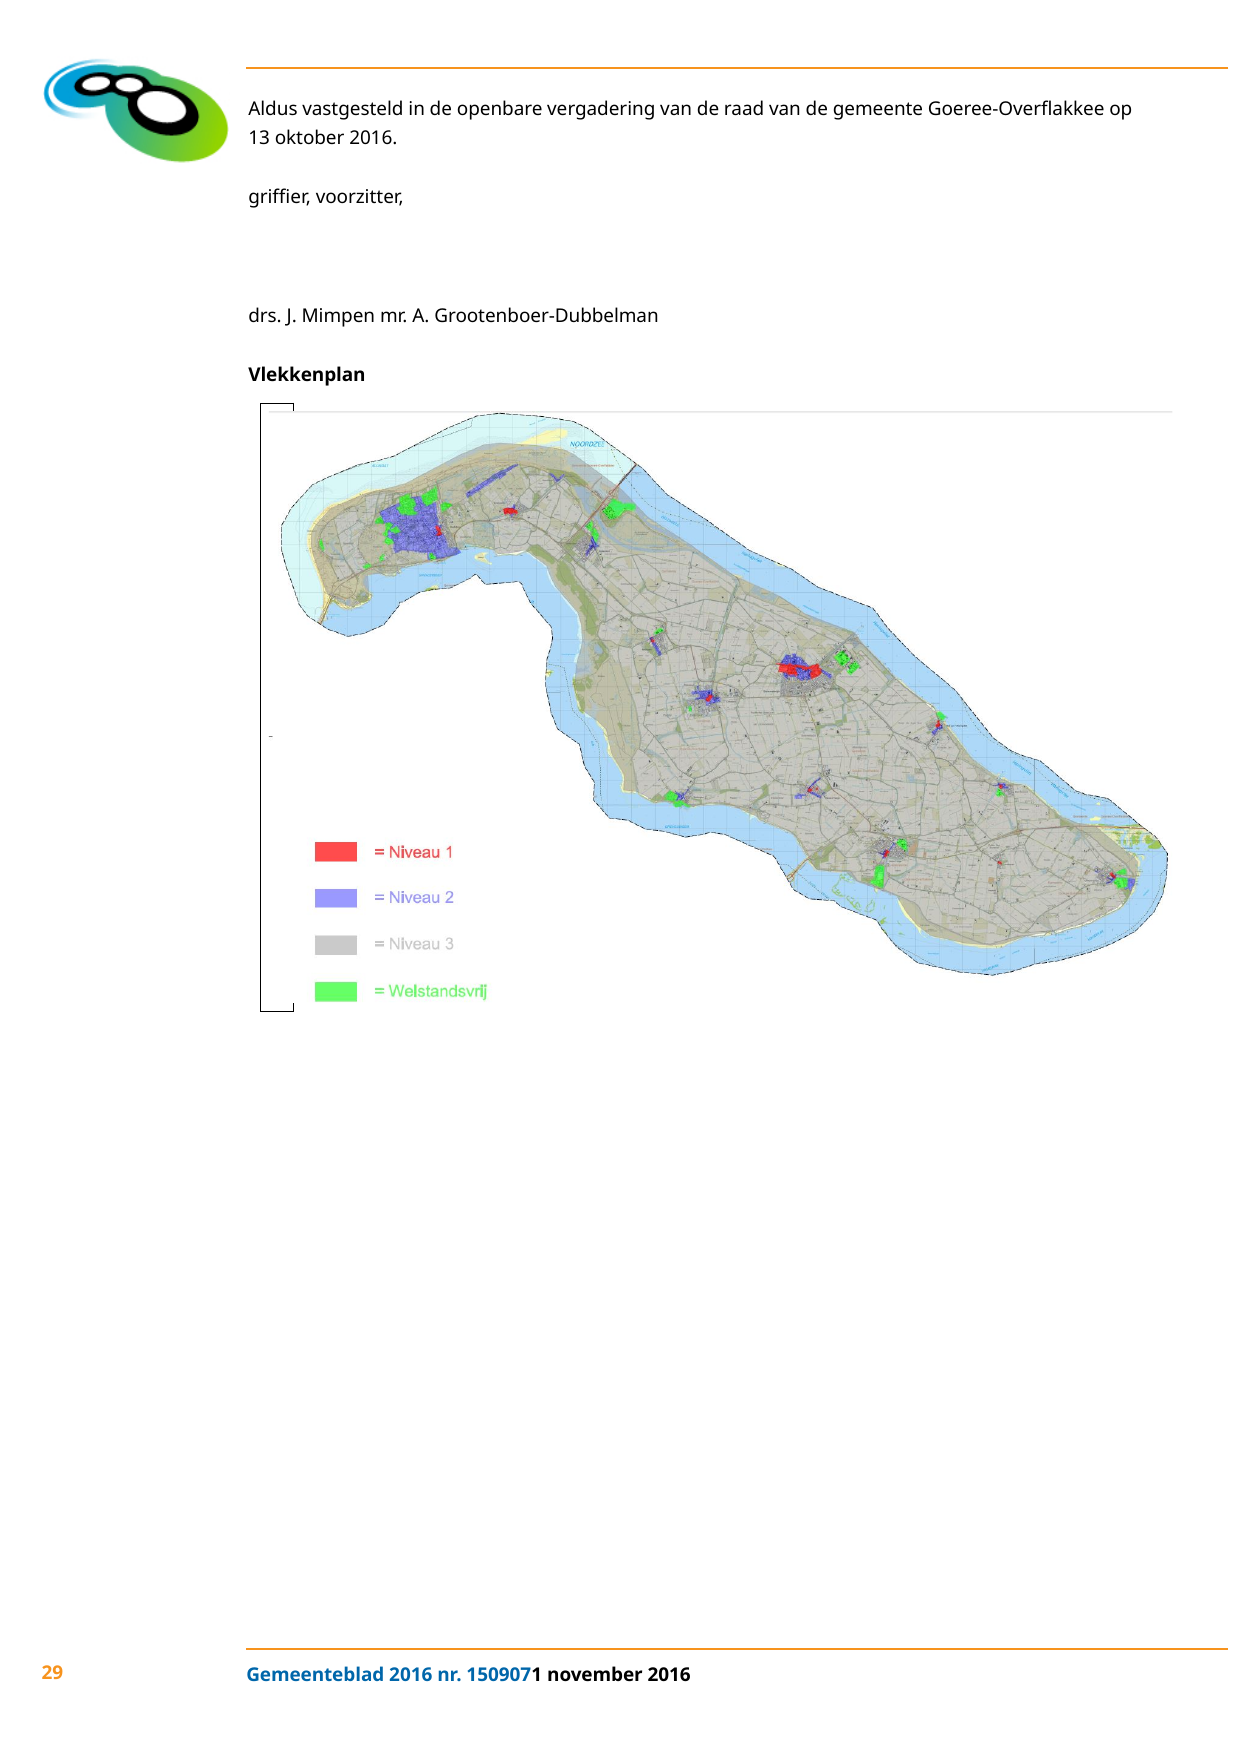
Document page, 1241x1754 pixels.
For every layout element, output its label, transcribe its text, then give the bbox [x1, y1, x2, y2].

text Aldus vastgesteld in de openbare vergadering van de raad van de gemeente Goeree-Overflakkee op [248, 95, 1152, 121]
text 13 oktober 2016. [248, 124, 1152, 150]
text griffier, voorzitter, [248, 183, 1152, 209]
picture [268, 411, 1173, 1003]
picture [41, 47, 231, 172]
text drs. J. Mimpen mr. A. Grootenboer-Dubbelman [248, 302, 1152, 328]
text Vlekkenplan [248, 361, 1152, 387]
